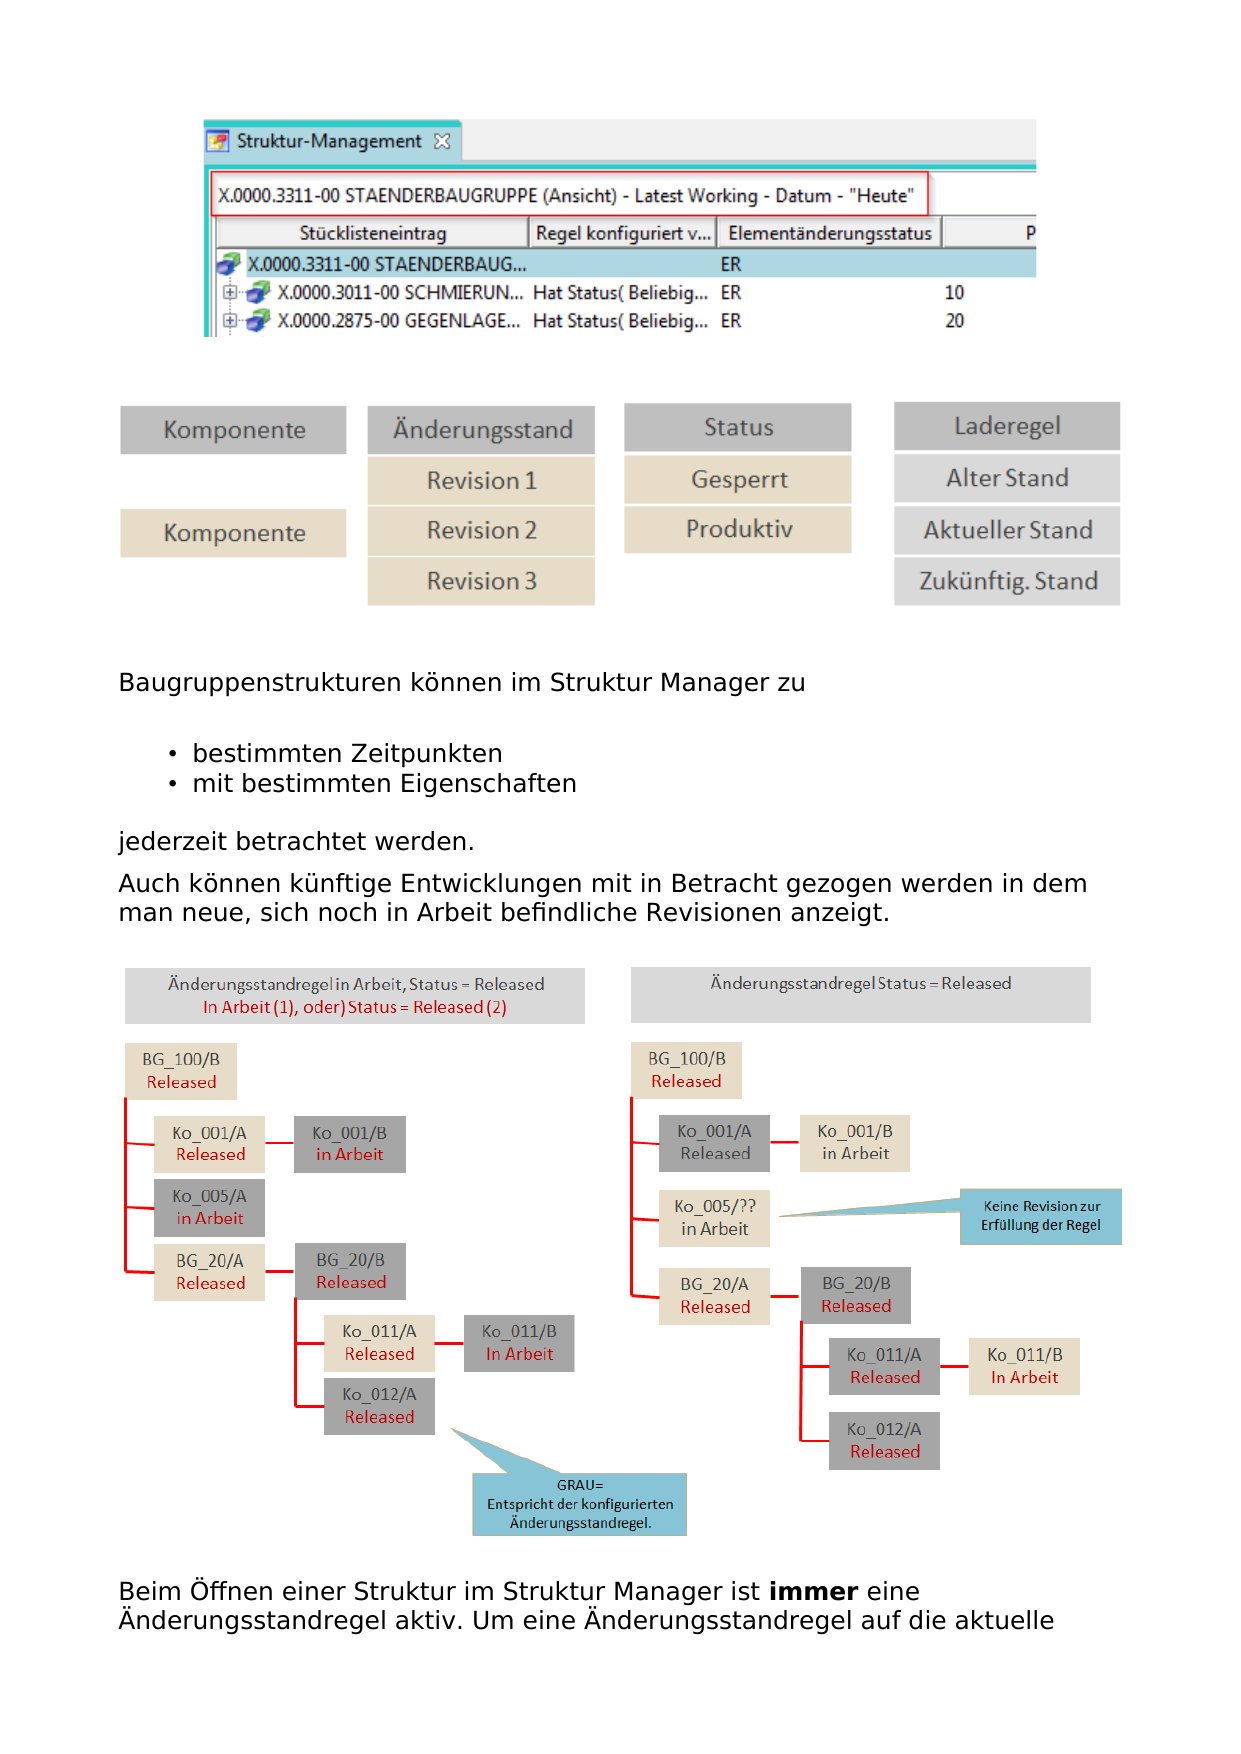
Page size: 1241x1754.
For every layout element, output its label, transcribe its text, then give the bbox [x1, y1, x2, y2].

text Beim Öffnen einer Struktur im Struktur Manager ist immer eine Änderungsstandregel aktiv. Um eine Änderungsstandregel auf die aktuelle [118, 1577, 1122, 1635]
list mit bestimmten Eigenschaften [177, 769, 1122, 798]
text Auch können künftige Entwicklungen mit in Betracht gezogen werden in dem man neue, sich noch in Arbeit befindliche Revisionen anzeigt. [118, 869, 1122, 927]
text jederzeit betrachtet werden. [118, 827, 1122, 857]
picture [203, 118, 1037, 337]
picture [118, 378, 1123, 627]
picture [118, 940, 1123, 1536]
text Baugruppenstrukturen können im Struktur Manager zu [118, 668, 1122, 698]
list bestimmten Zeitpunkten [177, 739, 1122, 769]
